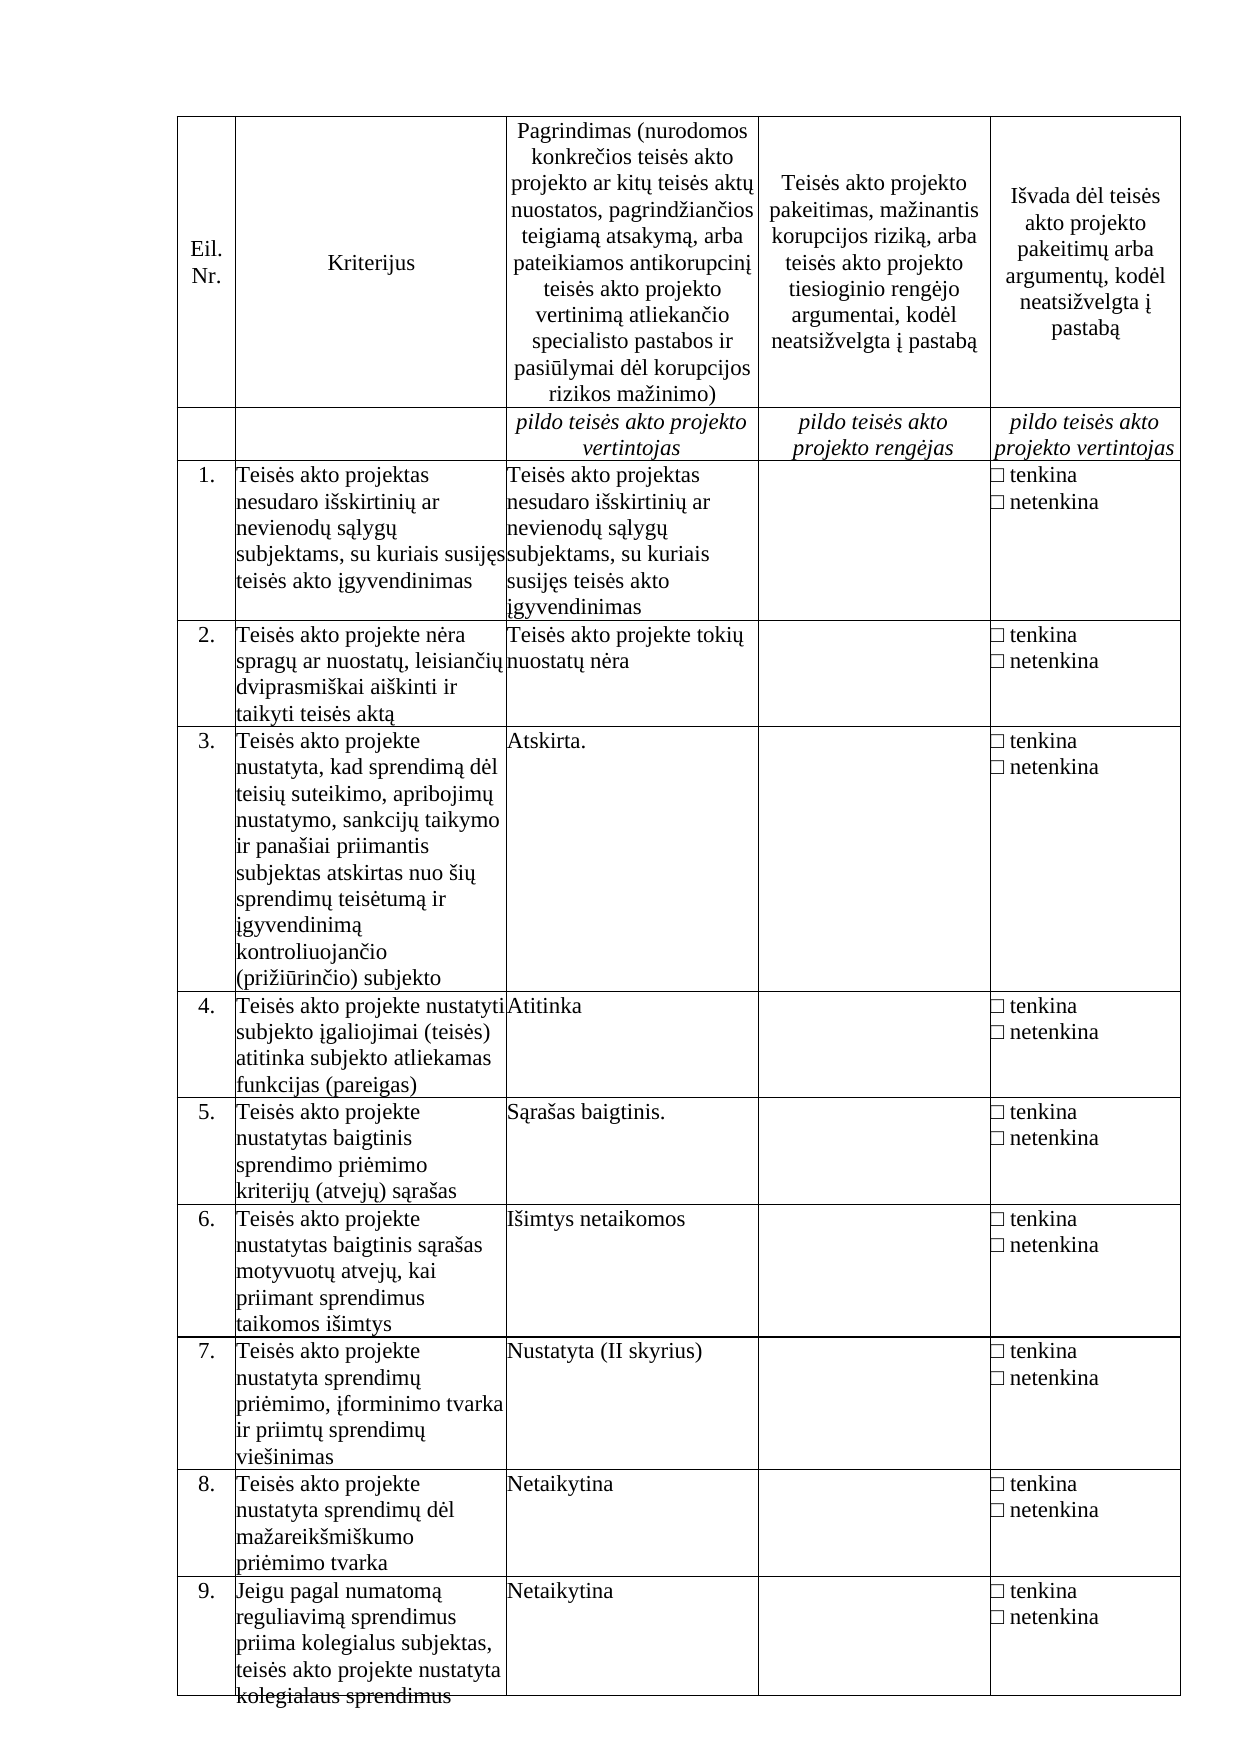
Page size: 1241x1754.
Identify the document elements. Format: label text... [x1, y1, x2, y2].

table_cell Jeigu pagal numatomą reguliavimą sprendimus priima kolegialus subjektas, teisės akto projekte nustatyta kolegialaus sprendimus priimančio subjekto: 9.1. konkretus narių skaičius, užtikrinantis kolegialaus sprendimus priimančio subjekto veiklos objektyvumą; 9.2. jeigu narius skiria keli subjektai, proporcinga kiekvieno subjekto skiriamų narių dalis, užtikrinanti tinkamą atstovavimą valstybės interesams ir kolegialaus sprendimus priimančio subjekto veiklos objektyvumą ir skaidrumą; 9.3. narių skyrimo mechanizmas; 9.4. narių rotacija ir kadencijų skaičius ir trukmė; 9.5. veiklos pobūdis laiko atžvilgiu; 9.6. individuali narių atsakomybė [236, 1577, 506, 1695]
table_cell [759, 992, 990, 1097]
table_cell 4. [178, 992, 235, 1097]
table_cell Teisės akto projekte nustatytas baigtinis sprendimo priėmimo kriterijų (atvejų) sąrašas [236, 1098, 506, 1203]
table_cell 5. [178, 1098, 235, 1203]
table_cell Teisės akto projekte tokių nuostatų nėra [507, 621, 758, 726]
table_cell Išimtys netaikomos [507, 1205, 758, 1336]
table_cell 6. [178, 1205, 235, 1336]
table_cell 9. [178, 1577, 235, 1695]
table_cell Atitinka [507, 992, 758, 1097]
table_cell [178, 408, 235, 460]
table_cell [759, 621, 990, 726]
table_cell Teisės akto projekte nustatyta sprendimų dėl mažareikšmiškumo priėmimo tvarka [236, 1470, 506, 1576]
table_cell □ tenkina □ netenkina [991, 727, 1180, 991]
table_cell [759, 1098, 990, 1203]
table_cell pildo teisės akto projekto vertintojas [991, 408, 1180, 460]
table_cell □ tenkina □ netenkina [991, 1205, 1180, 1336]
table_cell 8. [178, 1470, 235, 1576]
table_cell [759, 1338, 990, 1469]
table_cell Nustatyta (II skyrius) [507, 1338, 758, 1469]
table_cell □ tenkina □ netenkina [991, 621, 1180, 726]
table_cell pildo teisės akto projekto rengėjas [759, 408, 990, 460]
table_header Pagrindimas (nurodomos konkrečios teisės akto projekto ar kitų teisės aktų nuostatos, pagrindžiančios teigiamą atsakymą, arba pateikiamos antikorupcinį teisės akto projekto vertinimą atliekančio specialisto pastabos ir pasiūlymai dėl korupcijos rizikos mažinimo) [507, 117, 758, 407]
table_cell □ tenkina □ netenkina [991, 1470, 1180, 1576]
table_cell □ tenkina □ netenkina [991, 1098, 1180, 1203]
table_header Teisės akto projekto pakeitimas, mažinantis korupcijos riziką, arba teisės akto projekto tiesioginio rengėjo argumentai, kodėl neatsižvelgta į pastabą [759, 117, 990, 407]
table_cell Teisės akto projekte nustatyti subjekto įgaliojimai (teisės) atitinka subjekto atliekamas funkcijas (pareigas) [236, 992, 506, 1097]
table_cell [759, 1577, 990, 1695]
table_cell □ tenkina □ netenkina [991, 1577, 1180, 1695]
table_cell [759, 461, 990, 619]
table_cell Teisės akto projektas nesudaro išskirtinių ar nevienodų sąlygų subjektams, su kuriais susijęs teisės akto įgyvendinimas [507, 461, 758, 619]
table_cell Netaikytina [507, 1470, 758, 1576]
table_cell Teisės akto projekte nustatyta, kad sprendimą dėl teisių suteikimo, apribojimų nustatymo, sankcijų taikymo ir panašiai priimantis subjektas atskirtas nuo šių sprendimų teisėtumą ir įgyvendinimą kontroliuojančio (prižiūrinčio) subjekto [236, 727, 506, 991]
table_cell Teisės akto projektas nesudaro išskirtinių ar nevienodų sąlygų subjektams, su kuriais susijęs teisės akto įgyvendinimas [236, 461, 506, 619]
table_header Eil. Nr. [178, 117, 235, 407]
table_cell Teisės akto projekte nustatytas baigtinis sąrašas motyvuotų atvejų, kai priimant sprendimus taikomos išimtys [236, 1205, 506, 1336]
table_cell Teisės akto projekte nėra spragų ar nuostatų, leisiančių dviprasmiškai aiškinti ir taikyti teisės aktą [236, 621, 506, 726]
table_cell □ tenkina □ netenkina [991, 461, 1180, 619]
table_cell [759, 1470, 990, 1576]
table_cell 7. [178, 1338, 235, 1469]
table_cell [236, 408, 506, 460]
table_cell Sąrašas baigtinis. [507, 1098, 758, 1203]
table_cell Atskirta. [507, 727, 758, 991]
table_cell □ tenkina □ netenkina [991, 992, 1180, 1097]
table_header Kriterijus [236, 117, 506, 407]
table_header Išvada dėl teisės akto projekto pakeitimų arba argumentų, kodėl neatsižvelgta į pastabą [991, 117, 1180, 407]
table_cell pildo teisės akto projekto vertintojas [507, 408, 758, 460]
table_cell [759, 727, 990, 991]
table_cell Netaikytina [507, 1577, 758, 1695]
table_cell □ tenkina □ netenkina [991, 1338, 1180, 1469]
table_cell Teisės akto projekte nustatyta sprendimų priėmimo, įforminimo tvarka ir priimtų sprendimų viešinimas [236, 1338, 506, 1469]
table_cell 2. [178, 621, 235, 726]
table_cell 1. [178, 461, 235, 619]
table_cell 3. [178, 727, 235, 991]
table_cell [759, 1205, 990, 1336]
